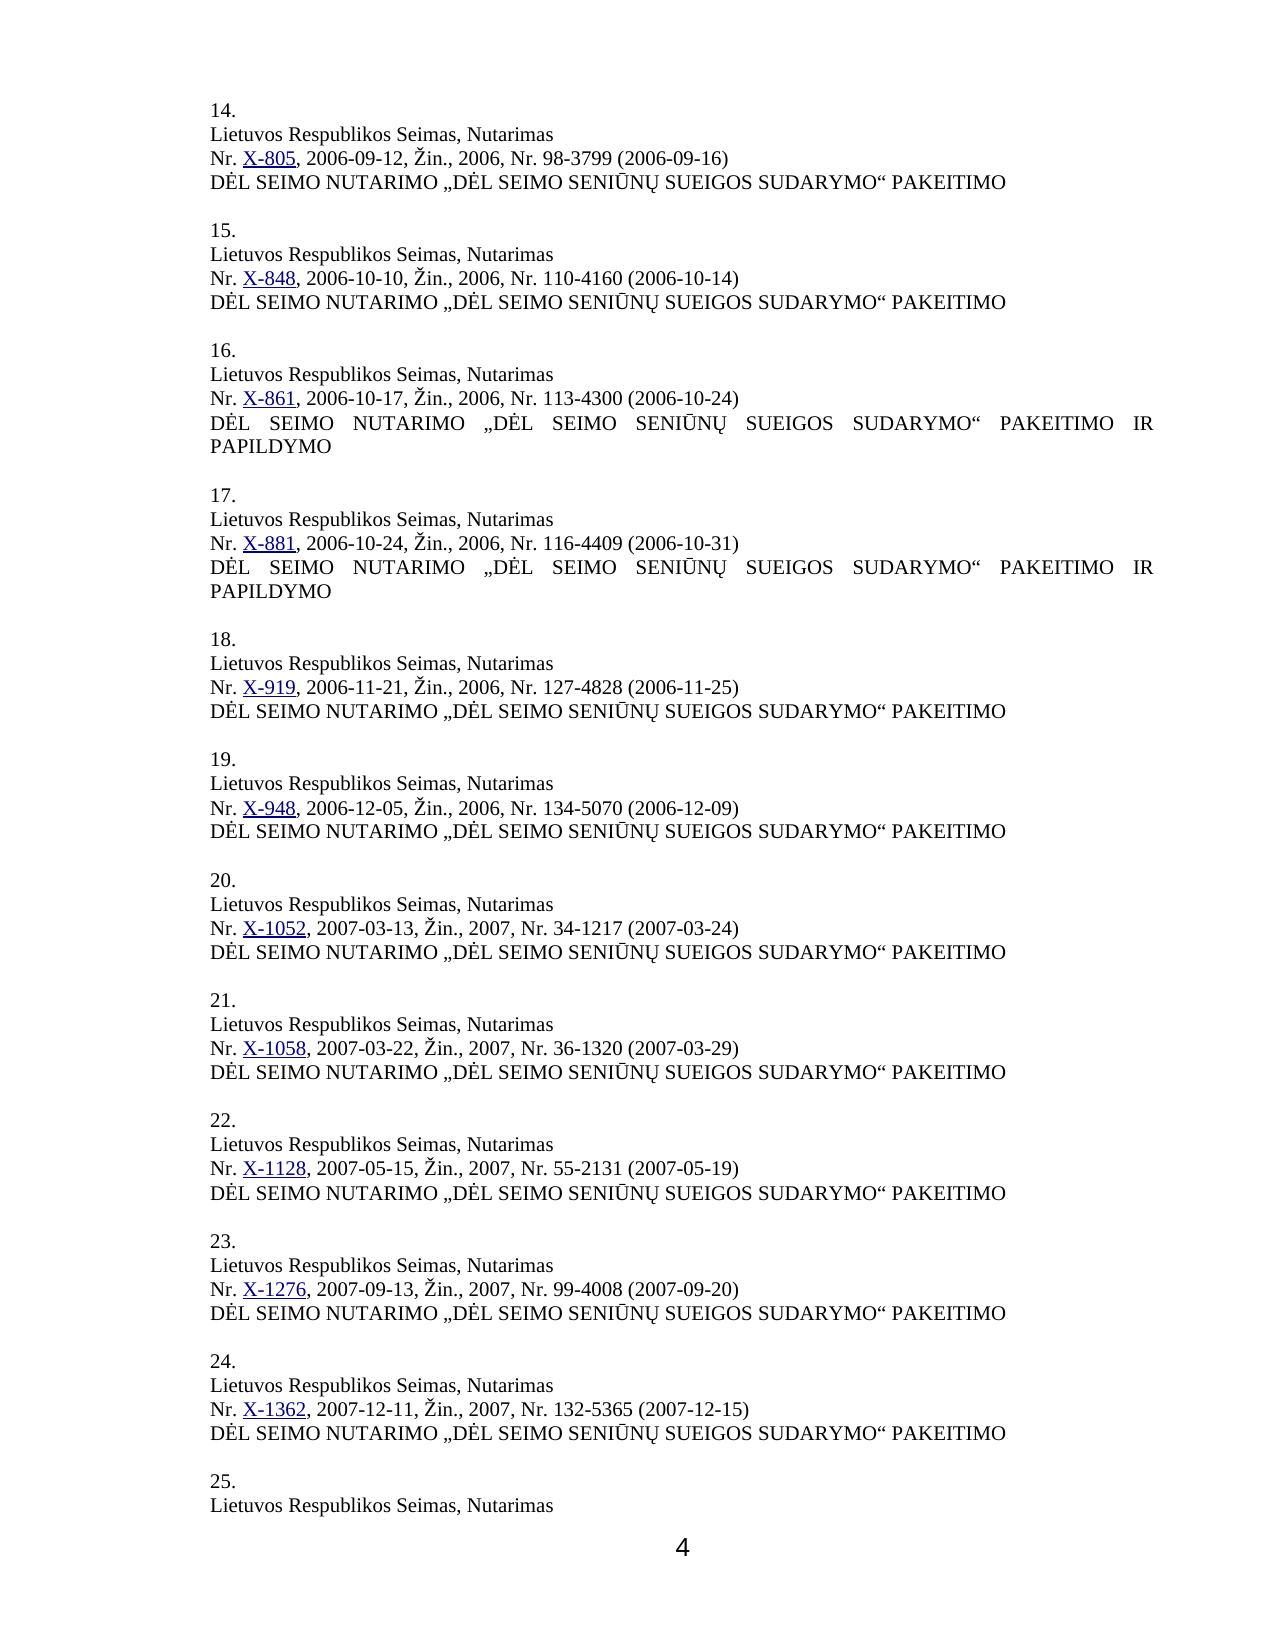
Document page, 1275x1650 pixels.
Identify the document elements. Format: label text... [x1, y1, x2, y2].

text 17. [210, 483, 1155, 507]
text Lietuvos Respublikos Seimas, Nutarimas [210, 362, 1155, 386]
text 24. [210, 1349, 1155, 1373]
text DĖL SEIMO NUTARIMO „DĖL SEIMO SENIŪNŲ SUEIGOS SUDARYMO“ PAKEITIMO [210, 290, 1155, 314]
text 16. [210, 338, 1155, 362]
text Lietuvos Respublikos Seimas, Nutarimas [210, 1373, 1155, 1397]
text DĖL SEIMO NUTARIMO „DĖL SEIMO SENIŪNŲ SUEIGOS SUDARYMO“ PAKEITIMO IR PAPILDYMO [210, 555, 1155, 603]
text 21. [210, 988, 1155, 1012]
text DĖL SEIMO NUTARIMO „DĖL SEIMO SENIŪNŲ SUEIGOS SUDARYMO“ PAKEITIMO [210, 819, 1155, 843]
text Nr. X-1362, 2007-12-11, Žin., 2007, Nr. 132-5365 (2007-12-15) [210, 1397, 1155, 1421]
text 14. [210, 98, 1155, 122]
text Lietuvos Respublikos Seimas, Nutarimas [210, 651, 1155, 675]
text Lietuvos Respublikos Seimas, Nutarimas [210, 122, 1155, 146]
text Nr. X-861, 2006-10-17, Žin., 2006, Nr. 113-4300 (2006-10-24) [210, 386, 1155, 410]
text DĖL SEIMO NUTARIMO „DĖL SEIMO SENIŪNŲ SUEIGOS SUDARYMO“ PAKEITIMO [210, 1060, 1155, 1084]
text Lietuvos Respublikos Seimas, Nutarimas [210, 1493, 1155, 1517]
text DĖL SEIMO NUTARIMO „DĖL SEIMO SENIŪNŲ SUEIGOS SUDARYMO“ PAKEITIMO [210, 699, 1155, 723]
text Lietuvos Respublikos Seimas, Nutarimas [210, 507, 1155, 531]
text Nr. X-1276, 2007-09-13, Žin., 2007, Nr. 99-4008 (2007-09-20) [210, 1277, 1155, 1301]
text DĖL SEIMO NUTARIMO „DĖL SEIMO SENIŪNŲ SUEIGOS SUDARYMO“ PAKEITIMO [210, 1301, 1155, 1325]
text DĖL SEIMO NUTARIMO „DĖL SEIMO SENIŪNŲ SUEIGOS SUDARYMO“ PAKEITIMO [210, 170, 1155, 194]
text 23. [210, 1228, 1155, 1253]
text DĖL SEIMO NUTARIMO „DĖL SEIMO SENIŪNŲ SUEIGOS SUDARYMO“ PAKEITIMO [210, 940, 1155, 964]
text Lietuvos Respublikos Seimas, Nutarimas [210, 892, 1155, 916]
text 15. [210, 218, 1155, 242]
text DĖL SEIMO NUTARIMO „DĖL SEIMO SENIŪNŲ SUEIGOS SUDARYMO“ PAKEITIMO [210, 1180, 1155, 1204]
text 25. [210, 1469, 1155, 1493]
text Nr. X-919, 2006-11-21, Žin., 2006, Nr. 127-4828 (2006-11-25) [210, 675, 1155, 699]
text Lietuvos Respublikos Seimas, Nutarimas [210, 1253, 1155, 1277]
text 20. [210, 868, 1155, 892]
text Nr. X-848, 2006-10-10, Žin., 2006, Nr. 110-4160 (2006-10-14) [210, 266, 1155, 290]
text Lietuvos Respublikos Seimas, Nutarimas [210, 1132, 1155, 1156]
text Nr. X-1058, 2007-03-22, Žin., 2007, Nr. 36-1320 (2007-03-29) [210, 1036, 1155, 1060]
text Lietuvos Respublikos Seimas, Nutarimas [210, 242, 1155, 266]
text 18. [210, 627, 1155, 651]
text DĖL SEIMO NUTARIMO „DĖL SEIMO SENIŪNŲ SUEIGOS SUDARYMO“ PAKEITIMO IR PAPILDYMO [210, 410, 1155, 458]
text Nr. X-881, 2006-10-24, Žin., 2006, Nr. 116-4409 (2006-10-31) [210, 531, 1155, 555]
text Lietuvos Respublikos Seimas, Nutarimas [210, 771, 1155, 795]
text 22. [210, 1108, 1155, 1132]
text Nr. X-1128, 2007-05-15, Žin., 2007, Nr. 55-2131 (2007-05-19) [210, 1156, 1155, 1180]
text Lietuvos Respublikos Seimas, Nutarimas [210, 1012, 1155, 1036]
text Nr. X-948, 2006-12-05, Žin., 2006, Nr. 134-5070 (2006-12-09) [210, 795, 1155, 819]
text 19. [210, 747, 1155, 771]
text Nr. X-805, 2006-09-12, Žin., 2006, Nr. 98-3799 (2006-09-16) [210, 146, 1155, 170]
text DĖL SEIMO NUTARIMO „DĖL SEIMO SENIŪNŲ SUEIGOS SUDARYMO“ PAKEITIMO [210, 1421, 1155, 1445]
text Nr. X-1052, 2007-03-13, Žin., 2007, Nr. 34-1217 (2007-03-24) [210, 916, 1155, 940]
